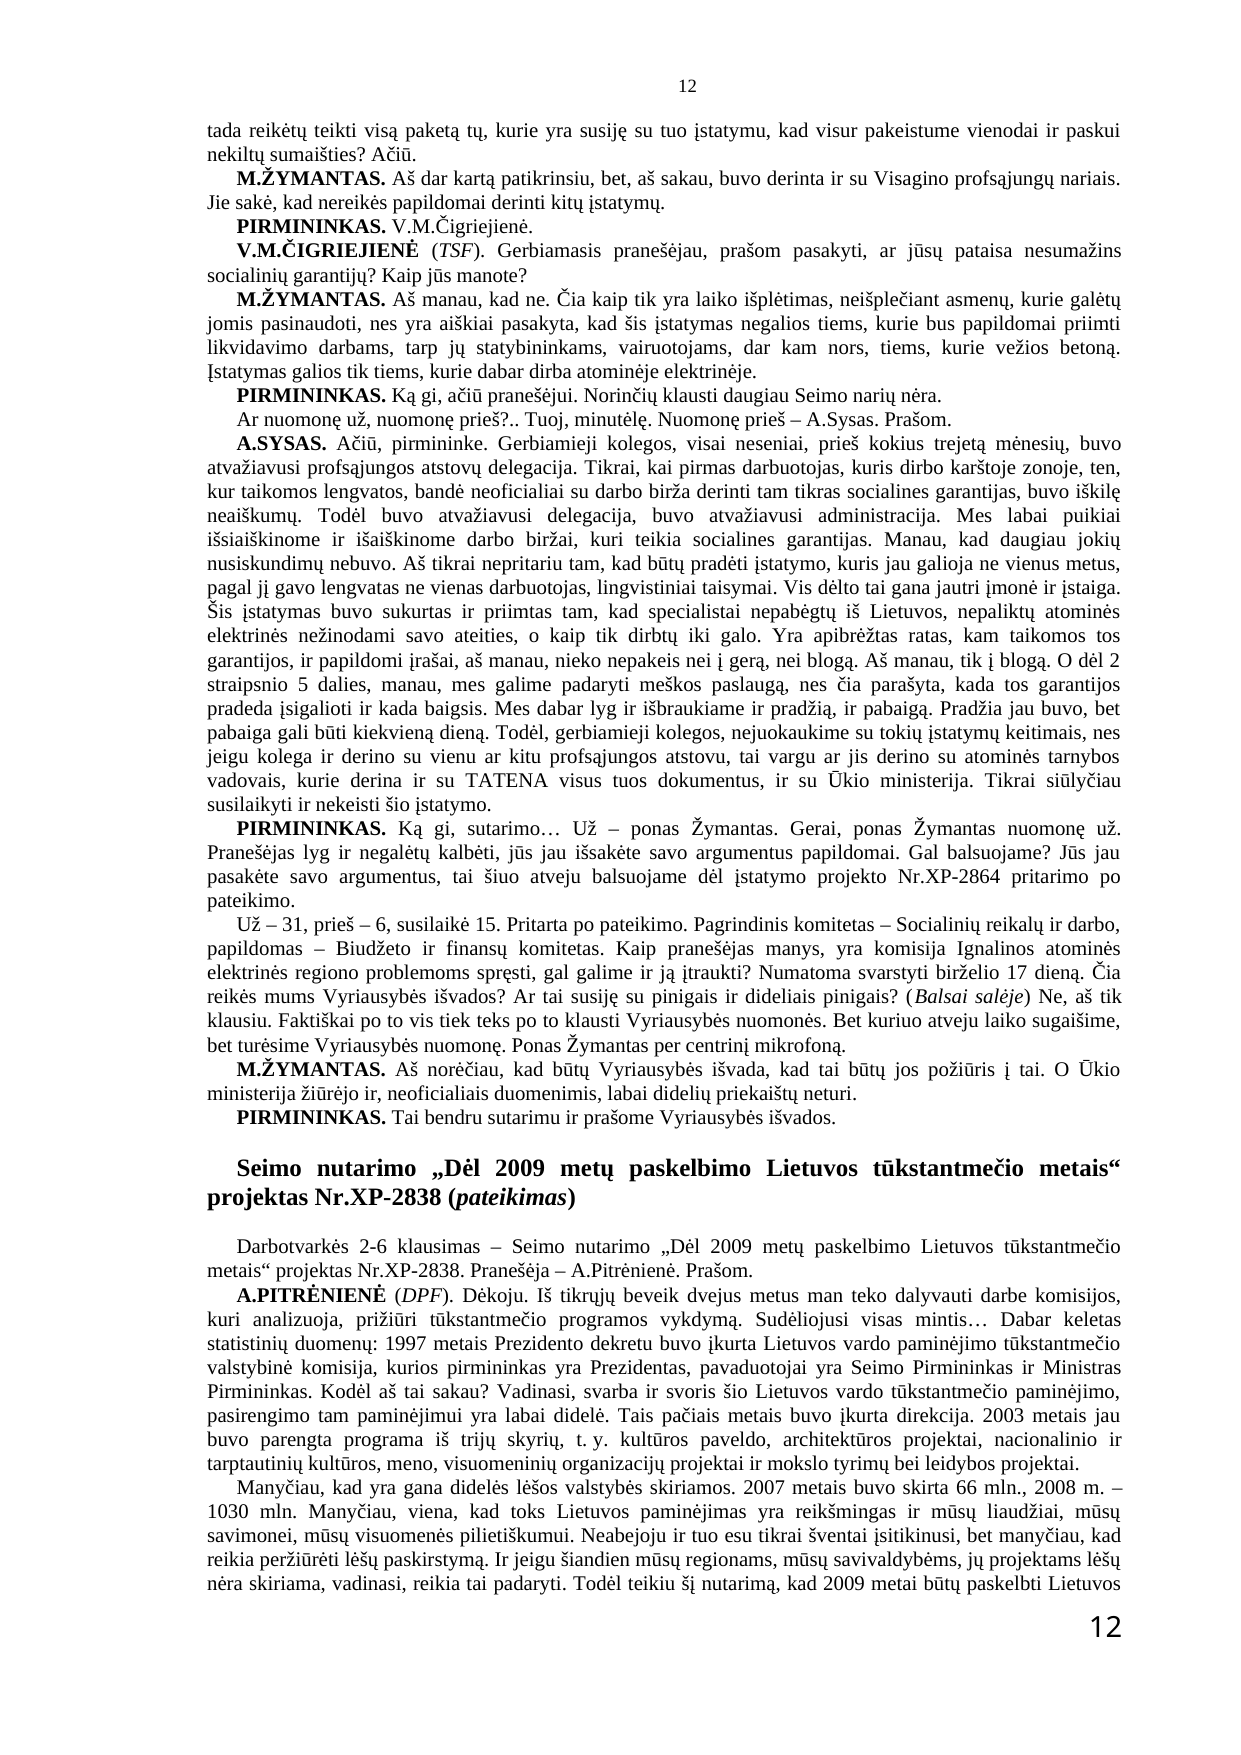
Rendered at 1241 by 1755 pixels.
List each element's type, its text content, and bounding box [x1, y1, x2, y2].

text Manyčiau, kad yra gana didelės lėšos valstybės skiriamos. 2007 metais buvo skirta 66 mln., 2008 m. – 1030 mln. Manyčiau, viena, kad toks Lietuvos paminėjimas yra reikšmingas ir mūsų liaudžiai, mūsų savimonei, mūsų visuomenės pilietiškumui. Neabejoju ir tuo esu tikrai šventai įsitikinusi, bet manyčiau, kad reikia peržiūrėti lėšų paskirstymą. Ir jeigu šiandien mūsų regionams, mūsų savivaldybėms, jų projektams lėšų nėra skiriama, vadinasi, reikia tai padaryti. Todėl teikiu šį nutarimą, kad 2009 metai būtų paskelbti Lietuvos [207, 1475, 1122, 1595]
text A.SYSAS. Ačiū, pirmininke. Gerbiamieji kolegos, visai neseniai, prieš kokius trejetą mėnesių, buvo atvažiavusi profsąjungos atstovų delegacija. Tikrai, kai pirmas darbuotojas, kuris dirbo karštoje zonoje, ten, kur taikomos lengvatos, bandė neoficialiai su darbo birža derinti tam tikras socialines garantijas, buvo iškilę neaiškumų. Todėl buvo atvažiavusi delegacija, buvo atvažiavusi administracija. Mes labai puikiai išsiaiškinome ir išaiškinome darbo biržai, kuri teikia socialines garantijas. Manau, kad daugiau jokių nusiskundimų nebuvo. Aš tikrai nepritariu tam, kad būtų pradėti įstatymo, kuris jau galioja ne vienus metus, pagal jį gavo lengvatas ne vienas darbuotojas, lingvistiniai taisymai. Vis dėlto tai gana jautri įmonė ir įstaiga. Šis įstatymas buvo sukurtas ir priimtas tam, kad specialistai nepabėgtų iš Lietuvos, nepaliktų atominės elektrinės nežinodami savo ateities, o kaip tik dirbtų iki galo. Yra apibrėžtas ratas, kam taikomos tos garantijos, ir papildomi įrašai, aš manau, nieko nepakeis nei į gerą, nei blogą. Aš manau, tik į blogą. O dėl 2 straipsnio 5 dalies, manau, mes galime padaryti meškos paslaugą, nes čia parašyta, kada tos garantijos pradeda įsigalioti ir kada baigsis. Mes dabar lyg ir išbraukiame ir pradžią, ir pabaigą. Pradžia jau buvo, bet pabaiga gali būti kiekvieną dieną. Todėl, gerbiamieji kolegos, nejuokaukime su tokių įstatymų keitimais, nes jeigu kolega ir derino su vienu ar kitu profsąjungos atstovu, tai vargu ar jis derino su atominės tarnybos vadovais, kurie derina ir su TATENA visus tuos dokumentus, ir su Ūkio ministerija. Tikrai siūlyčiau susilaikyti ir nekeisti šio įstatymo. [207, 431, 1122, 816]
text M.ŽYMANTAS. Aš manau, kad ne. Čia kaip tik yra laiko išplėtimas, neišplečiant asmenų, kurie galėtų jomis pasinaudoti, nes yra aiškiai pasakyta, kad šis įstatymas negalios tiems, kurie bus papildomai priimti likvidavimo darbams, tarp jų statybininkams, vairuotojams, dar kam nors, tiems, kurie vežios betoną. Įstatymas galios tik tiems, kurie dabar dirba atominėje elektrinėje. [207, 287, 1122, 383]
text PIRMININKAS. Ką gi, ačiū pranešėjui. Norinčių klausti daugiau Seimo narių nėra. [207, 383, 1122, 407]
text A.PITRĖNIENĖ (DPF). Dėkoju. Iš tikrųjų beveik dvejus metus man teko dalyvauti darbe komisijos, kuri analizuoja, prižiūri tūkstantmečio programos vykdymą. Sudėliojusi visas mintis… Dabar keletas statistinių duomenų: 1997 metais Prezidento dekretu buvo įkurta Lietuvos vardo paminėjimo tūkstantmečio valstybinė komisija, kurios pirmininkas yra Prezidentas, pavaduotojai yra Seimo Pirmininkas ir Ministras Pirmininkas. Kodėl aš tai sakau? Vadinasi, svarba ir svoris šio Lietuvos vardo tūkstantmečio paminėjimo, pasirengimo tam paminėjimui yra labai didelė. Tais pačiais metais buvo įkurta direkcija. 2003 metais jau buvo parengta programa iš trijų skyrių, t. y. kultūros paveldo, architektūros projektai, nacionalinio ir tarptautinių kultūros, meno, visuomeninių organizacijų projektai ir mokslo tyrimų bei leidybos projektai. [207, 1282, 1122, 1475]
text tada reikėtų teikti visą paketą tų, kurie yra susiję su tuo įstatymu, kad visur pakeistume vienodai ir paskui nekiltų sumaišties? Ačiū. [207, 118, 1122, 166]
text PIRMININKAS. V.M.Čigriejienė. [207, 214, 1122, 238]
text PIRMININKAS. Ką gi, sutarimo… Už – ponas Žymantas. Gerai, ponas Žymantas nuomonę už. Pranešėjas lyg ir negalėtų kalbėti, jūs jau išsakėte savo argumentus papildomai. Gal balsuojame? Jūs jau pasakėte savo argumentus, tai šiuo atveju balsuojame dėl įstatymo projekto Nr.XP-2864 pritarimo po pateikimo. [207, 816, 1122, 912]
text Už – 31, prieš – 6, susilaikė 15. Pritarta po pateikimo. Pagrindinis komitetas – Socialinių reikalų ir darbo, papildomas – Biudžeto ir finansų komitetas. Kaip pranešėjas manys, yra komisija Ignalinos atominės elektrinės regiono problemoms spręsti, gal galime ir ją įtraukti? Numatoma svarstyti birželio 17 dieną. Čia reikės mums Vyriausybės išvados? Ar tai susiję su pinigais ir dideliais pinigais? (Balsai salėje) Ne, aš tik klausiu. Faktiškai po to vis tiek teks po to klausti Vyriausybės nuomonės. Bet kuriuo atveju laiko sugaišime, bet turėsime Vyriausybės nuomonę. Ponas Žymantas per centrinį mikrofoną. [207, 912, 1122, 1057]
text M.ŽYMANTAS. Aš norėčiau, kad būtų Vyriausybės išvada, kad tai būtų jos požiūris į tai. O Ūkio ministerija žiūrėjo ir, neoficialiais duomenimis, labai didelių priekaištų neturi. [207, 1057, 1122, 1105]
text PIRMININKAS. Tai bendru sutarimu ir prašome Vyriausybės išvados. [207, 1105, 1122, 1129]
text Seimo nutarimo „Dėl 2009 metų paskelbimo Lietuvos tūkstantmečio metais“ projektas Nr.XP-2838 (pateikimas) [207, 1153, 1122, 1210]
text Ar nuomonę už, nuomonę prieš?.. Tuoj, minutėlę. Nuomonę prieš – A.Sysas. Prašom. [207, 407, 1122, 431]
text Darbotvarkės 2-6 klausimas – Seimo nutarimo „Dėl 2009 metų paskelbimo Lietuvos tūkstantmečio metais“ projektas Nr.XP-2838. Pranešėja – A.Pitrėnienė. Prašom. [207, 1234, 1122, 1282]
text M.ŽYMANTAS. Aš dar kartą patikrinsiu, bet, aš sakau, buvo derinta ir su Visagino profsąjungų nariais. Jie sakė, kad nereikės papildomai derinti kitų įstatymų. [207, 166, 1122, 214]
text V.M.ČIGRIEJIENĖ (TSF). Gerbiamasis pranešėjau, prašom pasakyti, ar jūsų pataisa nesumažins socialinių garantijų? Kaip jūs manote? [207, 238, 1122, 287]
